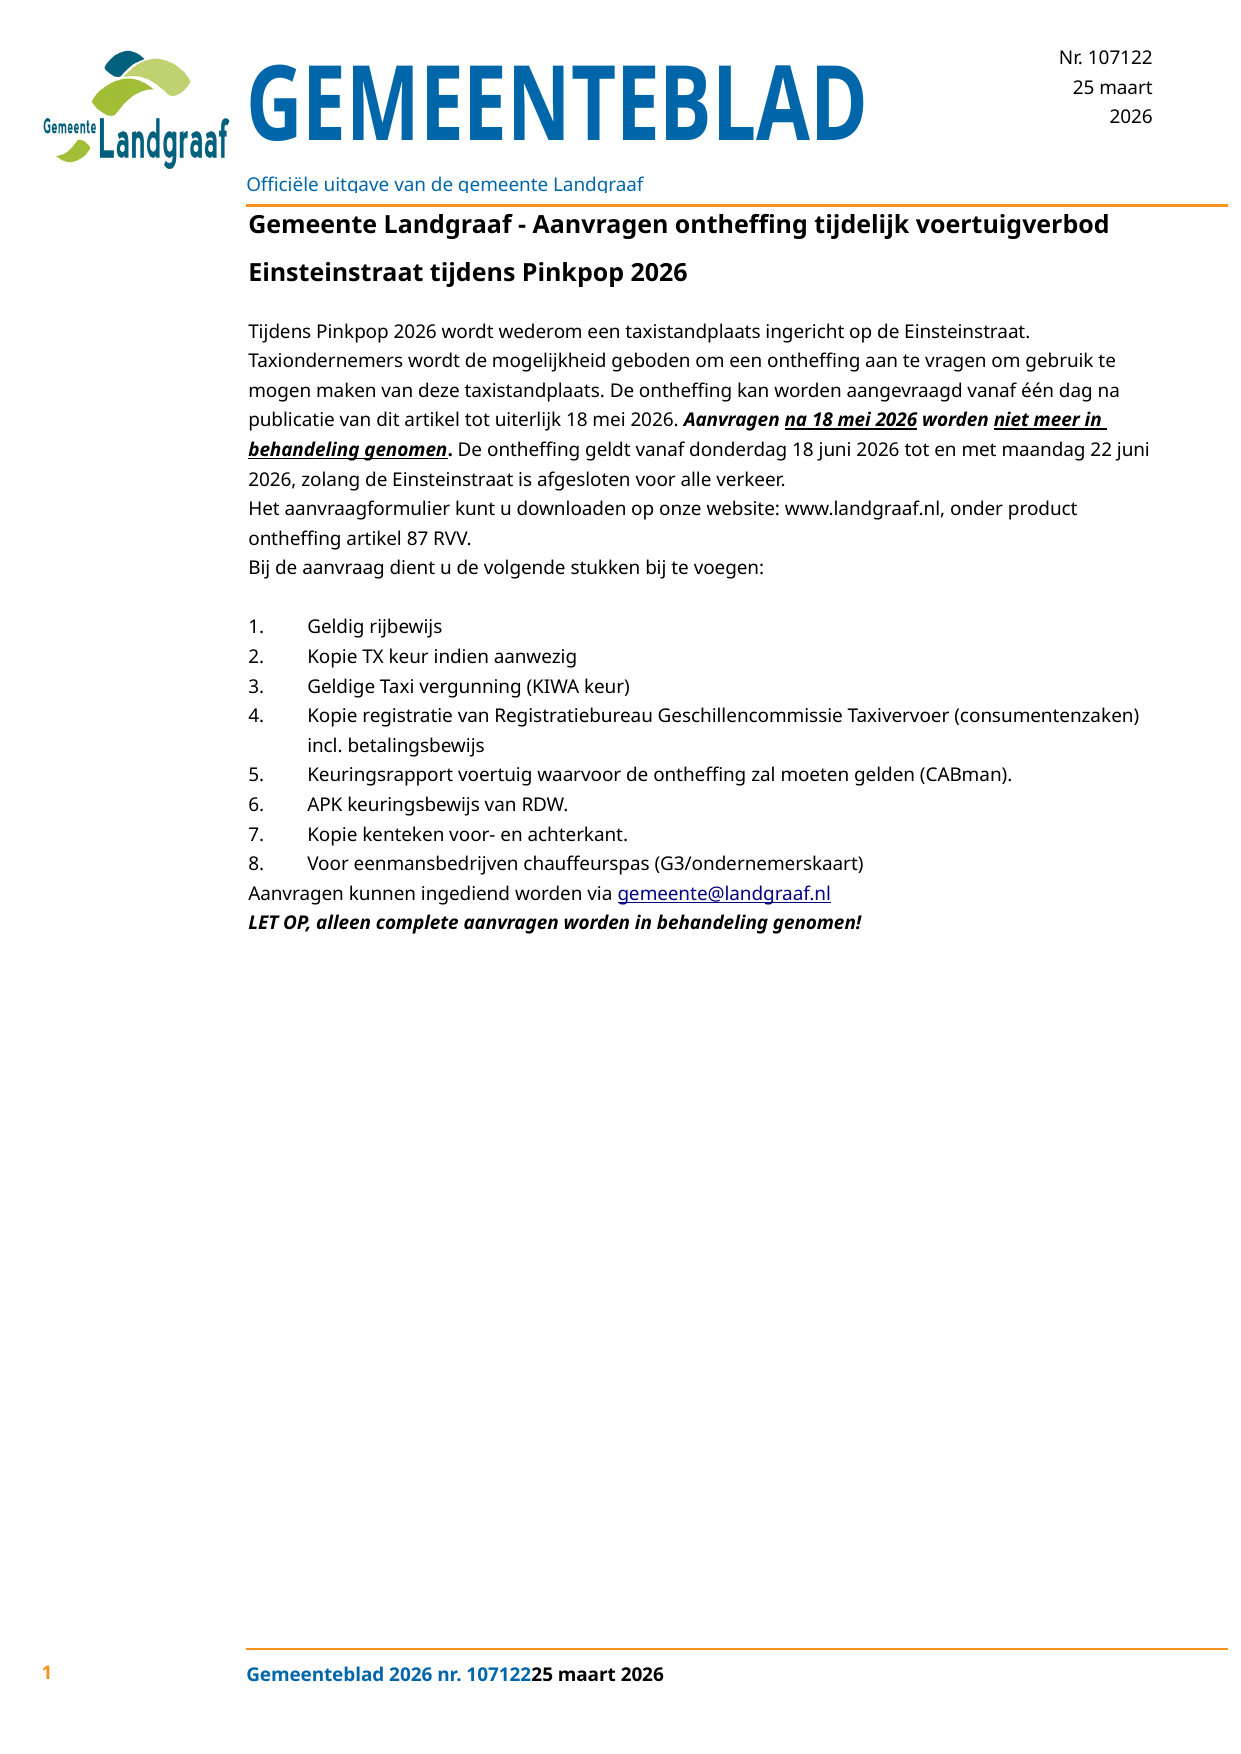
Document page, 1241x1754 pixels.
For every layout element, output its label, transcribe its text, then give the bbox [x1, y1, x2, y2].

list Kopie TX keur indien aanwezig [248, 643, 1152, 669]
list Kopie kenteken voor- en achterkant. [248, 821, 1152, 847]
list Geldige Taxi vergunning (KIWA keur) [248, 673, 1152, 699]
list Geldig rijbewijs [248, 614, 1152, 639]
text Het aanvraagformulier kunt u downloaden op onze website: www.landgraaf.nl, onder product ontheffing artikel 87 RVV. [248, 495, 1152, 551]
text LET OP, alleen complete aanvragen worden in behandeling genomen! [248, 909, 1152, 935]
list Voor eenmansbedrijven chauffeurspas (G3/ondernemerskaart) [248, 850, 1152, 876]
text Tijdens Pinkpop 2026 wordt wederom een taxistandplaats ingericht op de Einsteinstraat. Taxiondernemers wordt de mogelijkheid geboden om een ontheffing aan te vragen om gebruik te mogen maken van deze taxistandplaats. De ontheffing kan worden aangevraagd vanaf één dag na publicatie van dit artikel tot uiterlijk 18 mei 2026. Aanvragen na 18 mei 2026 worden niet meer in behandeling genomen. De ontheffing geldt vanaf donderdag 18 juni 2026 tot en met maandag 22 juni 2026, zolang de Einsteinstraat is afgesloten voor alle verkeer. [248, 318, 1152, 492]
text Aanvragen kunnen ingediend worden via gemeente@landgraaf.nl [248, 880, 1152, 906]
text Bij de aanvraag dient u de volgende stukken bij te voegen: [248, 554, 1152, 580]
list Kopie registratie van Registratiebureau Geschillencommissie Taxivervoer (consumentenzaken) incl. betalingsbewijs [248, 702, 1152, 758]
list APK keuringsbewijs van RDW. [248, 791, 1152, 817]
picture [41, 47, 231, 172]
list Keuringsrapport voertuig waarvoor de ontheffing zal moeten gelden (CABman). [248, 762, 1152, 787]
text Gemeente Landgraaf - Aanvragen ontheffing tijdelijk voertuigverbod Einsteinstraat tijdens Pinkpop 2026 [248, 207, 1152, 288]
